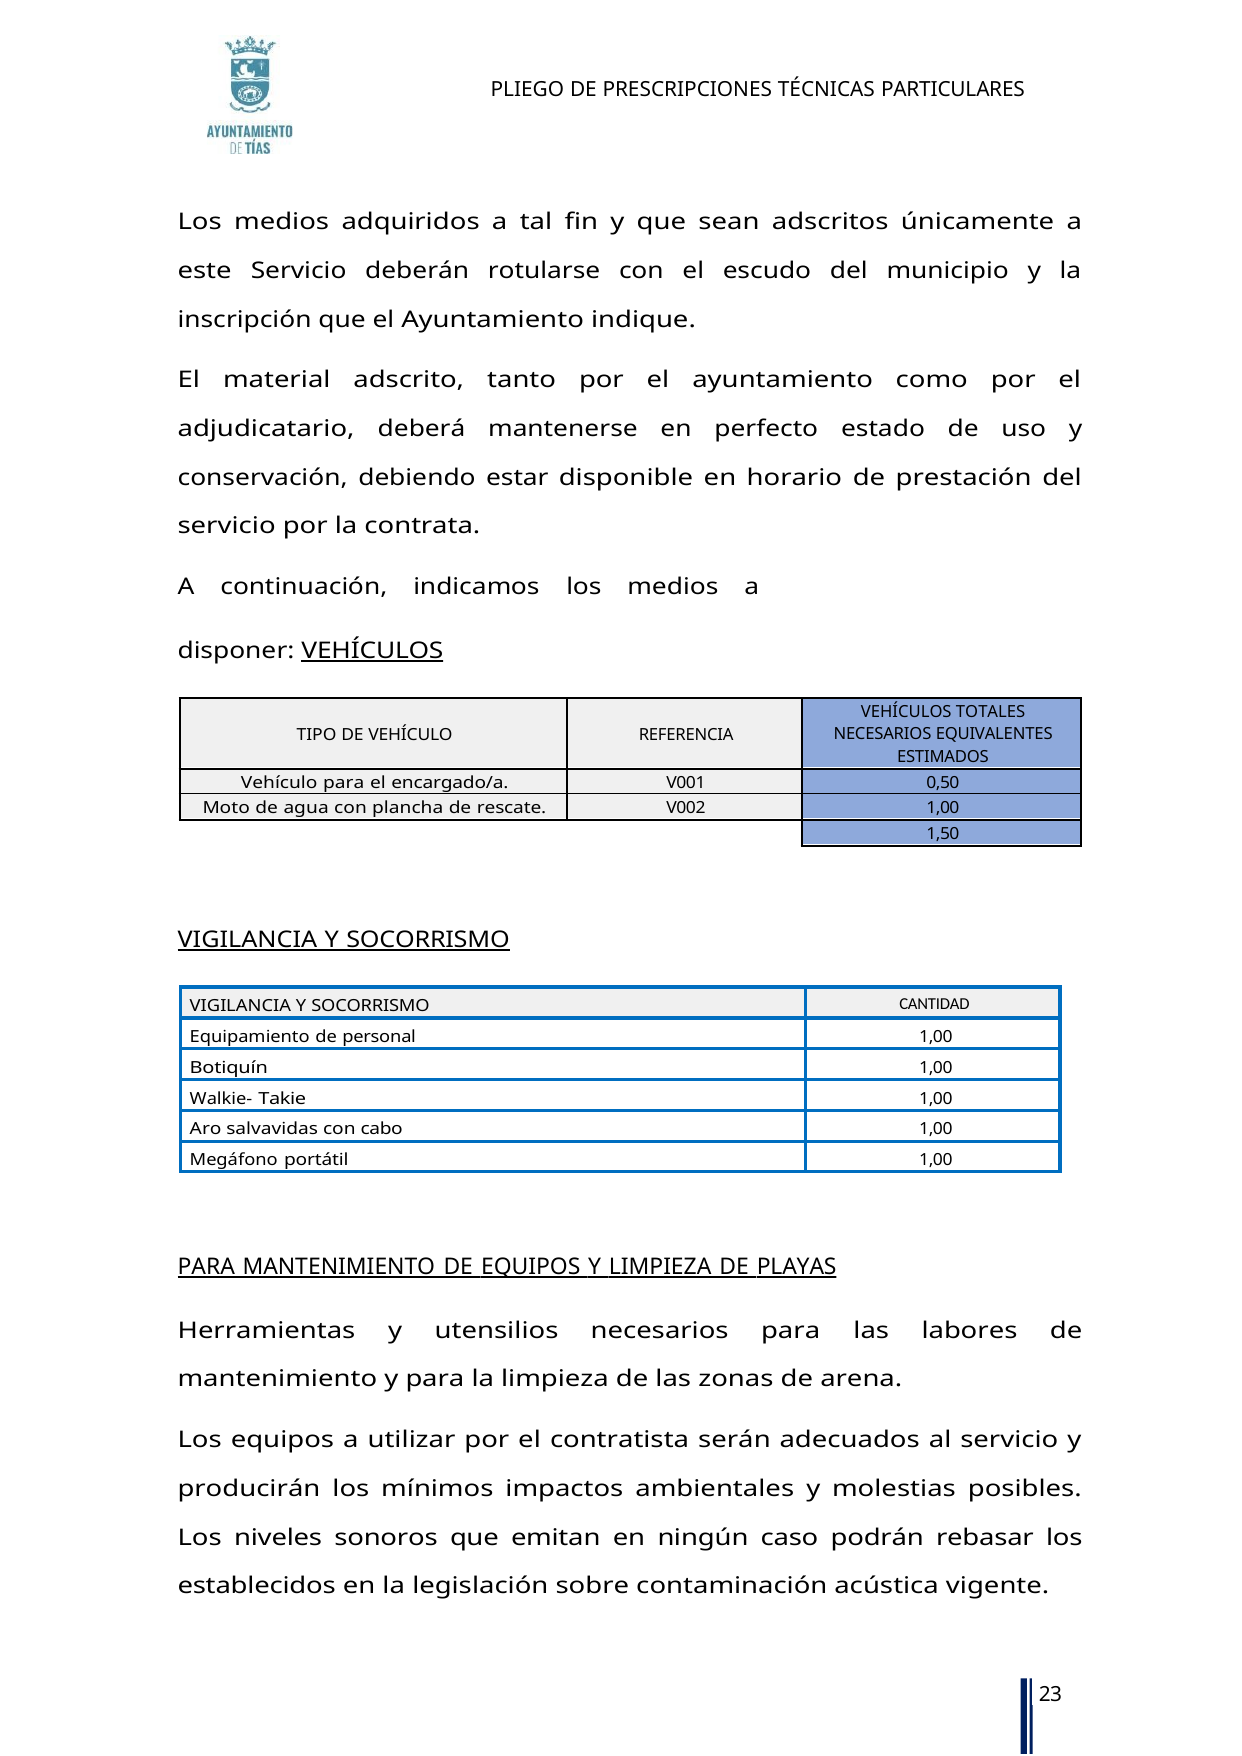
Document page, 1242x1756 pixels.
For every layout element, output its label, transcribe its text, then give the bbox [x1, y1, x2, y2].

table_cell Megáfono portátil [182, 1143, 804, 1170]
table_header TIPO DE VEHÍCULO [181, 699, 566, 767]
table_cell 0,50 [803, 770, 1080, 793]
table_cell 1,50 [803, 821, 1080, 844]
text El material adscrito, tanto por el ayuntamiento como por el adjudicatario, deberá mantenerse en perfecto estado de uso y conservación, debiendo estar disponible en horario de prestación del servicio por la contrata. [177, 363, 1082, 540]
table_cell 1,00 [807, 1143, 1058, 1170]
table_cell 1,00 [807, 1081, 1058, 1109]
text Herramientas y utensilios necesarios para las labores de mantenimiento y para la limpieza de las zonas de arena. [177, 1313, 1082, 1393]
table_header VEHÍCULOS TOTALES NECESARIOS EQUIVALENTES ESTIMADOS [803, 699, 1080, 767]
table_cell Equipamiento de personal [182, 1020, 804, 1047]
table_cell 1,00 [807, 1050, 1058, 1078]
text PARA MANTENIMIENTO DE EQUIPOS Y LIMPIEZA DE PLAYAS [177, 1250, 1094, 1281]
text Los equipos a utilizar por el contratista serán adecuados al servicio y producirán los mínimos impactos ambientales y molestias posibles. Los niveles sonoros que emitan en ningún caso podrán rebasar los establecidos en la legislación sobre contaminación acústica vigente. [177, 1423, 1083, 1601]
table_cell [180, 821, 801, 844]
table_cell 1,00 [803, 794, 1080, 818]
table_cell V001 [568, 770, 801, 793]
table_header CANTIDAD [807, 989, 1058, 1016]
table_header VIGILANCIA Y SOCORRISMO [182, 989, 804, 1016]
table_header REFERENCIA [568, 699, 801, 767]
text Los medios adquiridos a tal fin y que sean adscritos únicamente a este Servicio deberán rotularse con el escudo del municipio y la inscripción que el Ayuntamiento indique. [177, 205, 1083, 334]
table_cell Walkie- Takie [182, 1081, 804, 1109]
table_cell V002 [568, 794, 801, 818]
table_cell Botiquín [182, 1050, 804, 1078]
table_cell Aro salvavidas con cabo [182, 1112, 804, 1139]
table_cell Vehículo para el encargado/a. [181, 770, 566, 793]
table_cell Moto de agua con plancha de rescate. [181, 794, 566, 818]
text A continuación, indicamos los medios a disponer: VEHÍCULOS [177, 570, 759, 665]
text VIGILANCIA Y SOCORRISMO [177, 923, 1094, 954]
table_cell 1,00 [807, 1020, 1058, 1047]
table_cell 1,00 [807, 1112, 1058, 1139]
